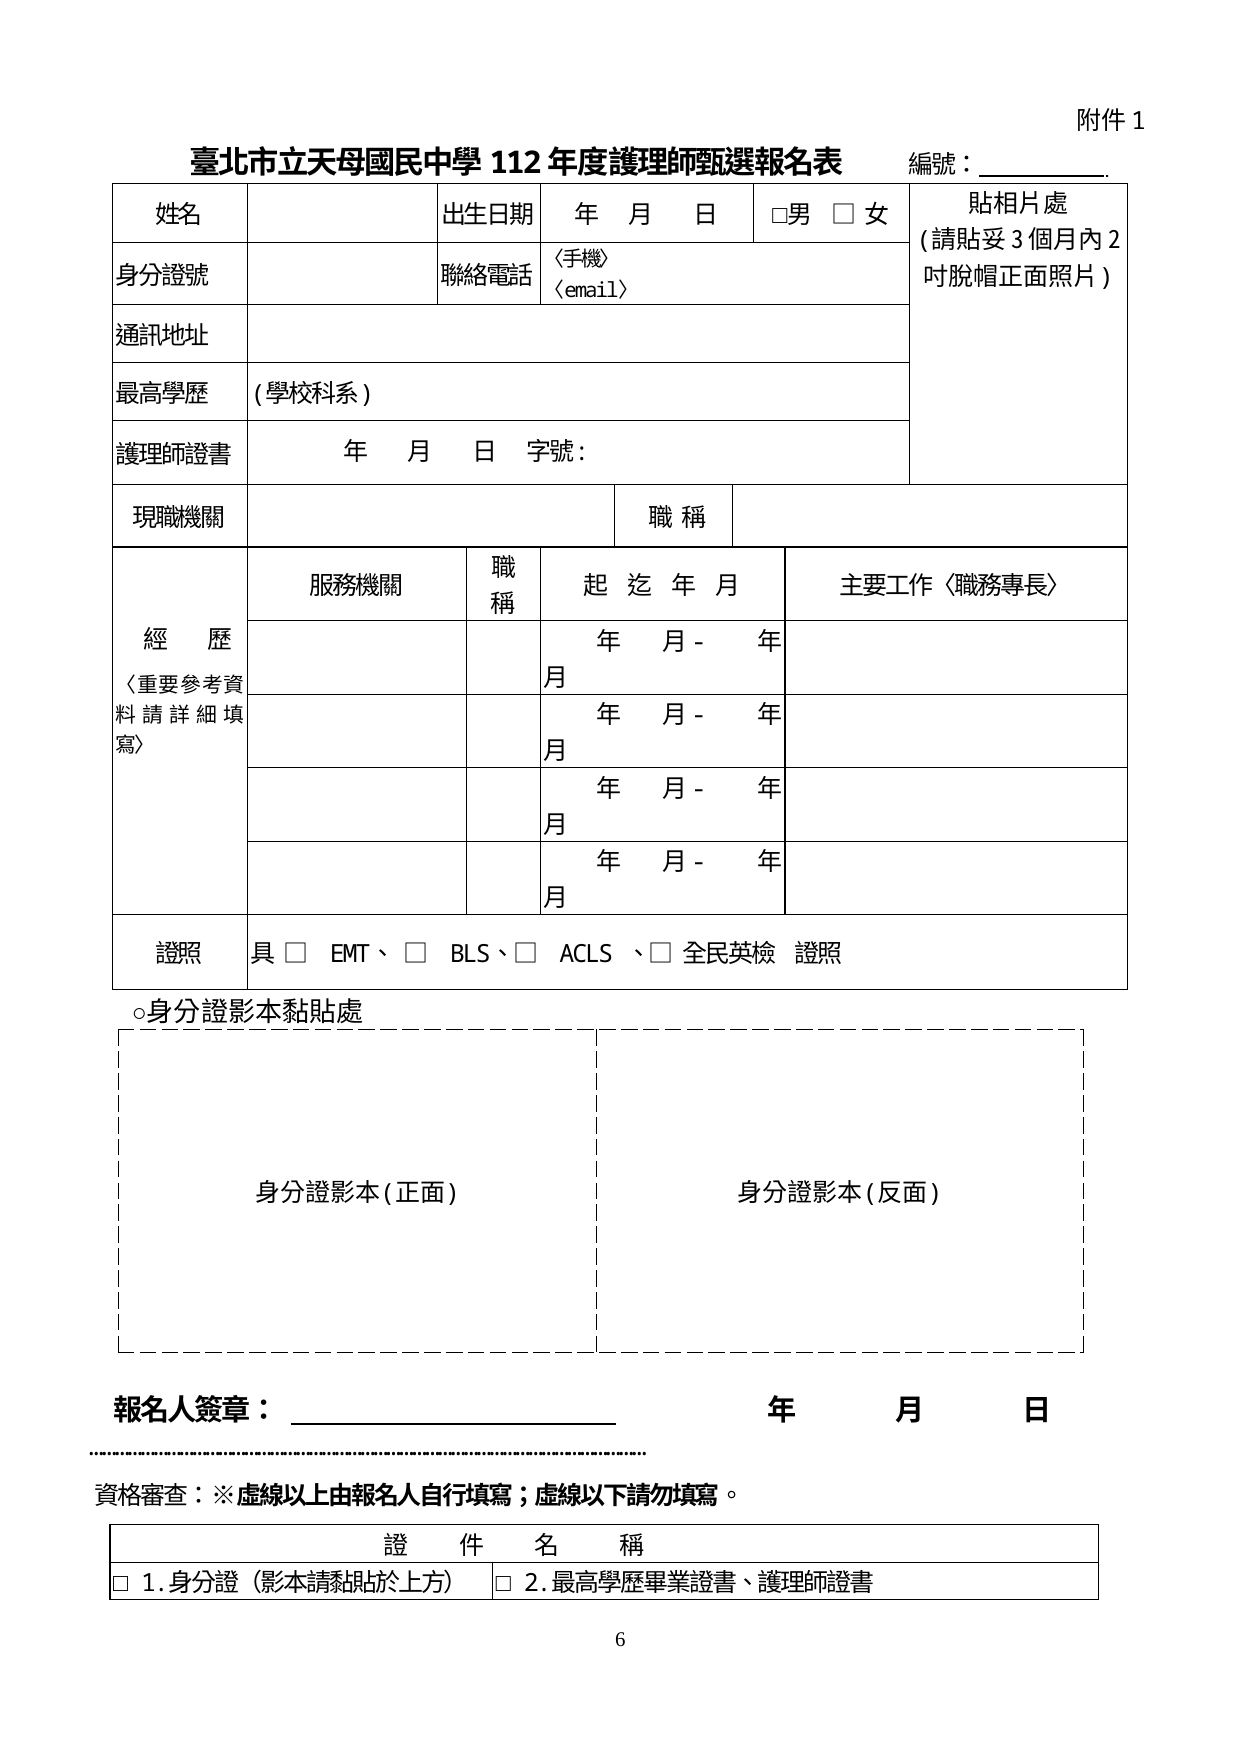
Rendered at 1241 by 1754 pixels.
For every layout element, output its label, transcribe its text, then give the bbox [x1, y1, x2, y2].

table_header 證 件 名 稱 [111, 1525, 1098, 1562]
table_cell 年 月- 年 月 [541, 695, 784, 767]
table_cell 聯絡電話 [438, 243, 540, 304]
text 報名人簽章： 年 月 日 [88, 1387, 1237, 1429]
table_cell 護理師證書 [113, 421, 247, 484]
table_cell 職 稱 [615, 485, 732, 546]
table_cell 〈手機〉 〈email〉 [541, 243, 909, 304]
table_cell [733, 485, 1127, 546]
table_cell [467, 621, 540, 693]
table_cell [248, 842, 466, 914]
table_header [248, 184, 437, 242]
text 附件1 [94, 101, 1146, 137]
table_cell [786, 695, 1127, 767]
table_cell [786, 842, 1127, 914]
table_cell 主要工作〈職務專長〉 [786, 548, 1127, 620]
table_cell 年 月- 年 月 [541, 621, 784, 693]
table_header 年 月 日 [541, 184, 753, 242]
table_cell [248, 695, 466, 767]
table_cell 職 稱 [467, 548, 540, 620]
table_cell [248, 621, 466, 693]
table_header 身分證影本(反面) [596, 1029, 1083, 1352]
table_cell [248, 243, 437, 304]
table_cell [248, 768, 466, 841]
table_cell [786, 621, 1127, 693]
text ………………………………………………………………………………………………………………… [76, 1429, 1237, 1463]
table_header 身分證影本(正面) [118, 1029, 596, 1352]
table_cell (學校科系) [248, 363, 909, 420]
text 臺北市立天母國民中學112年度護理師甄選報名表 編號： [94, 137, 1146, 182]
table_cell 具 □ EMT、 □ BLS、□ ACLS 、□ 全民英檢 證照 [248, 915, 1127, 989]
table_header □男 □ 女 [754, 184, 909, 242]
table_cell □ 1.身分證（影本請黏貼於上方） [111, 1563, 492, 1599]
table_cell 通訊地址 [113, 305, 247, 362]
table_cell [467, 695, 540, 767]
table_cell 年 月 日 字號: [248, 421, 909, 484]
table_cell 服務機關 [248, 548, 466, 620]
table_cell 經 歷 〈重要參考資料請詳細填寫〉 [113, 548, 247, 914]
table_cell 現職機關 [113, 485, 247, 546]
text 資格審查：※虛線以上由報名人自行填寫；虛線以下請勿填寫。 [94, 1476, 1146, 1512]
table_cell [248, 485, 614, 546]
table_cell 年 月- 年 月 [541, 842, 784, 914]
table_cell 起 迄 年 月 [541, 548, 784, 620]
table_cell 年 月- 年 月 [541, 768, 784, 841]
table_header 出生日期 [438, 184, 540, 242]
table_cell 證照 [113, 915, 247, 989]
table_cell 最高學歷 [113, 363, 247, 420]
table_cell [467, 768, 540, 841]
table_cell □ 2.最高學歷畢業證書、護理師證書 [493, 1563, 1098, 1599]
table_cell 身分證號 [113, 243, 247, 304]
table_cell [248, 305, 909, 362]
table_header 姓名 [113, 184, 247, 242]
text ○身分證影本黏貼處 [76, 990, 1237, 1029]
table_cell [467, 842, 540, 914]
table_cell [786, 768, 1127, 841]
table_header 貼相片處 (請貼妥3個月內2吋脫帽正面照片) [910, 184, 1127, 484]
